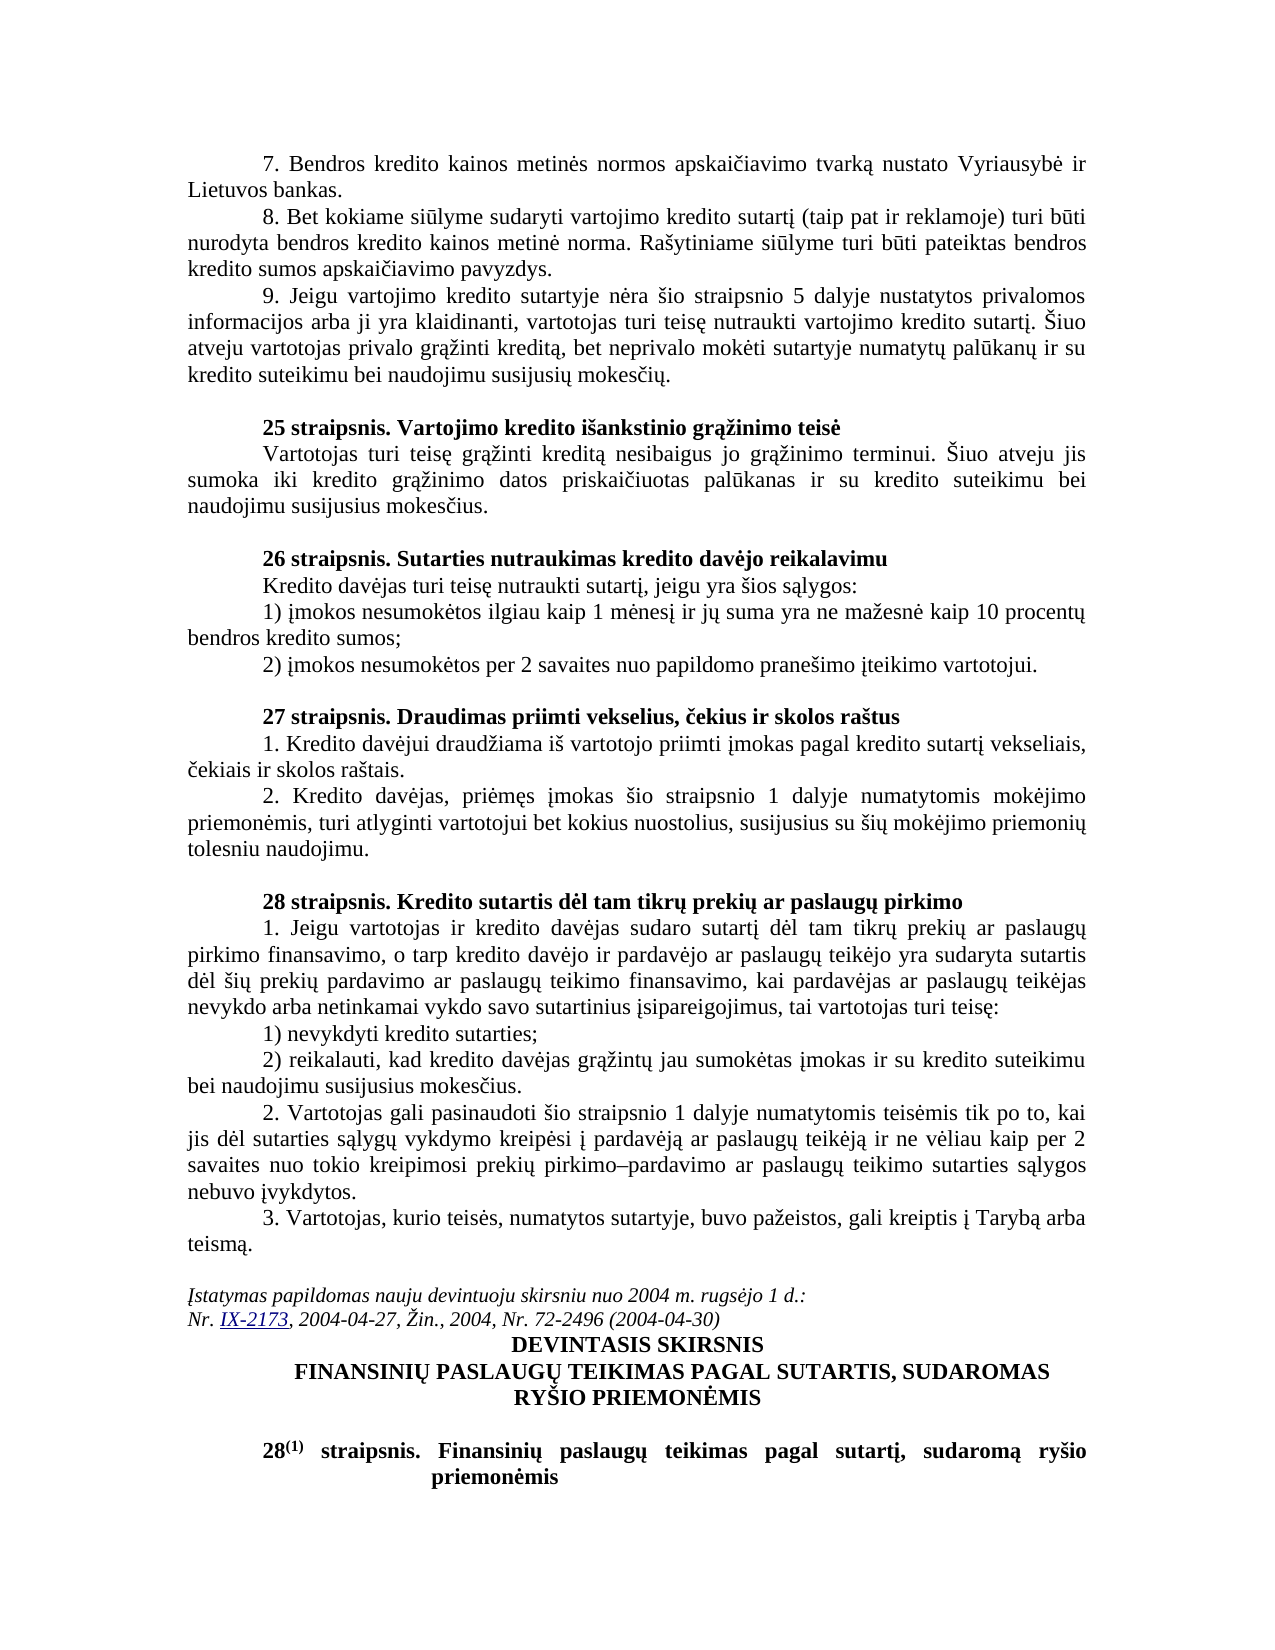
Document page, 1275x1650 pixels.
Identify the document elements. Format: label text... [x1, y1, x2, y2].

text 1. Kredito davėjui draudžiama iš vartotojo priimti įmokas pagal kredito sutartį vekseliais, čekiais ir skolos raštais. [187, 730, 1087, 782]
text 26 straipsnis. Sutarties nutraukimas kredito davėjo reikalavimu [187, 545, 1087, 572]
text Nr. IX-2173, 2004-04-27, Žin., 2004, Nr. 72-2496 (2004-04-30) [187, 1307, 1087, 1331]
text 2) reikalauti, kad kredito davėjas grąžintų jau sumokėtas įmokas ir su kredito suteikimu bei naudojimu susijusius mokesčius. [187, 1046, 1087, 1099]
text Vartotojas turi teisę grąžinti kreditą nesibaigus jo grąžinimo terminui. Šiuo atveju jis sumoka iki kredito grąžinimo datos priskaičiuotas palūkanas ir su kredito suteikimu bei naudojimu susijusius mokesčius. [187, 440, 1087, 519]
text 7. Bendros kredito kainos metinės normos apskaičiavimo tvarką nustato Vyriausybė ir Lietuvos bankas. [187, 150, 1087, 203]
text 25 straipsnis. Vartojimo kredito išankstinio grąžinimo teisė [187, 413, 1087, 440]
text 28(1) straipsnis. Finansinių paslaugų teikimas pagal sutartį, sudaromą ryšio priemonėmis [262, 1437, 1087, 1489]
text RYŠIO PRIEMONĖMIS [187, 1384, 1087, 1410]
text 3. Vartotojas, kurio teisės, numatytos sutartyje, buvo pažeistos, gali kreiptis į Tarybą arba teismą. [187, 1204, 1087, 1257]
text 1) nevykdyti kredito sutarties; [187, 1020, 1087, 1046]
text 1) įmokos nesumokėtos ilgiau kaip 1 mėnesį ir jų suma yra ne mažesnė kaip 10 procentų bendros kredito sumos; [187, 598, 1087, 651]
text 2. Kredito davėjas, priėmęs įmokas šio straipsnio 1 dalyje numatytomis mokėjimo priemonėmis, turi atlyginti vartotojui bet kokius nuostolius, susijusius su šių mokėjimo priemonių tolesniu naudojimu. [187, 782, 1087, 862]
text 1. Jeigu vartotojas ir kredito davėjas sudaro sutartį dėl tam tikrų prekių ar paslaugų pirkimo finansavimo, o tarp kredito davėjo ir pardavėjo ar paslaugų teikėjo yra sudaryta sutartis dėl šių prekių pardavimo ar paslaugų teikimo finansavimo, kai pardavėjas ar paslaugų teikėjas nevykdo arba netinkamai vykdo savo sutartinius įsipareigojimus, tai vartotojas turi teisę: [187, 914, 1087, 1020]
text 2) įmokos nesumokėtos per 2 savaites nuo papildomo pranešimo įteikimo vartotojui. [187, 651, 1087, 677]
text Įstatymas papildomas nauju devintuoju skirsniu nuo 2004 m. rugsėjo 1 d.: [187, 1283, 1087, 1307]
text 8. Bet kokiame siūlyme sudaryti vartojimo kredito sutartį (taip pat ir reklamoje) turi būti nurodyta bendros kredito kainos metinė norma. Rašytiniame siūlyme turi būti pateiktas bendros kredito sumos apskaičiavimo pavyzdys. [187, 203, 1087, 282]
text 2. Vartotojas gali pasinaudoti šio straipsnio 1 dalyje numatytomis teisėmis tik po to, kai jis dėl sutarties sąlygų vykdymo kreipėsi į pardavėją ar paslaugų teikėją ir ne vėliau kaip per 2 savaites nuo tokio kreipimosi prekių pirkimo–pardavimo ar paslaugų teikimo sutarties sąlygos nebuvo įvykdytos. [187, 1099, 1087, 1204]
text 28 straipsnis. Kredito sutartis dėl tam tikrų prekių ar paslaugų pirkimo [187, 888, 1087, 914]
text DEVINTASIS SKIRSNIS [187, 1331, 1087, 1358]
text 27 straipsnis. Draudimas priimti vekselius, čekius ir skolos raštus [187, 703, 1087, 730]
text 9. Jeigu vartojimo kredito sutartyje nėra šio straipsnio 5 dalyje nustatytos privalomos informacijos arba ji yra klaidinanti, vartotojas turi teisę nutraukti vartojimo kredito sutartį. Šiuo atveju vartotojas privalo grąžinti kreditą, bet neprivalo mokėti sutartyje numatytų palūkanų ir su kredito suteikimu bei naudojimu susijusių mokesčių. [187, 282, 1087, 387]
text Kredito davėjas turi teisę nutraukti sutartį, jeigu yra šios sąlygos: [187, 572, 1087, 598]
subtitle FINANSINIŲ PASLAUGŲ TEIKIMAS PAGAL SUTARTIS, SUDAROMAS [187, 1358, 1087, 1384]
